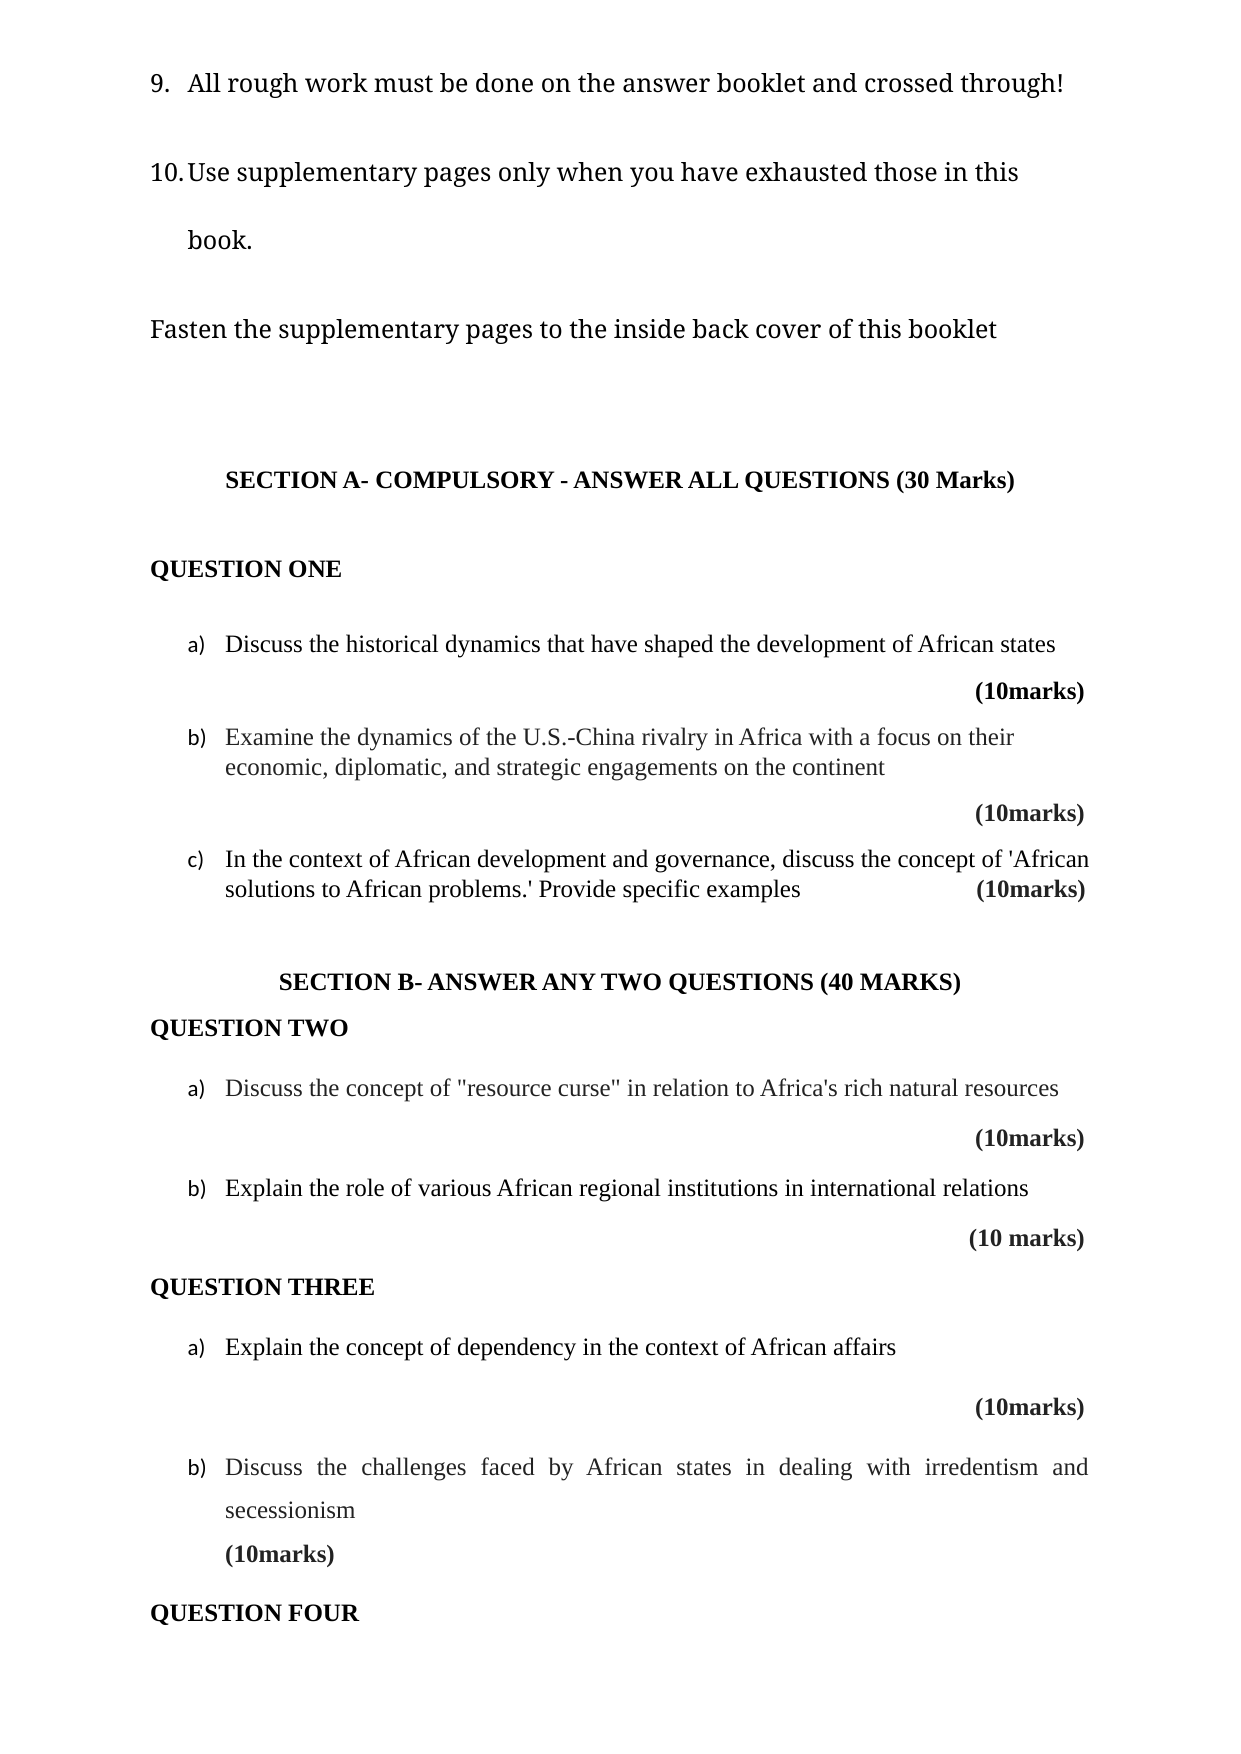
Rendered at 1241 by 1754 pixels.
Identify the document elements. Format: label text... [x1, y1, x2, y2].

text QUESTION TWO [150, 1013, 1090, 1042]
text (10 marks) [900, 1223, 1090, 1251]
list Explain the role of various African regional institutions in international relations [187, 1173, 1090, 1202]
list Fasten the supplementary pages to the inside back cover of this booklet [150, 312, 1090, 346]
list Discuss the challenges faced by African states in dealing with irredentism and secessionism (10marks) [187, 1452, 1090, 1567]
list All rough work must be done on the answer booklet and crossed through! [150, 66, 1090, 100]
list Examine the dynamics of the U.S.-China rivalry in Africa with a focus on their economic, diplomatic, and strategic engagements on the continent [187, 722, 1090, 781]
text QUESTION ONE [150, 554, 1090, 612]
text (10marks) [900, 1392, 1090, 1421]
list Explain the concept of dependency in the context of African affairs [187, 1332, 1090, 1361]
text (10marks) [900, 798, 1090, 827]
list Discuss the concept of "resource curse" in relation to Africa's rich natural resources [187, 1073, 1090, 1102]
list Use supplementary pages only when you have exhausted those in this book. [150, 154, 1090, 257]
text QUESTION THREE [150, 1272, 1090, 1301]
text SECTION B- ANSWER ANY TWO QUESTIONS (40 MARKS) [150, 967, 1090, 996]
text QUESTION FOUR [150, 1598, 1090, 1627]
list Discuss the historical dynamics that have shaped the development of African states [187, 629, 1090, 658]
list In the context of African development and governance, discuss the concept of 'African solutions to African problems.' Provide specific examples (10marks) [187, 844, 1090, 903]
list SECTION A- COMPULSORY - ANSWER ALL QUESTIONS (30 Marks) [150, 465, 1090, 493]
text (10marks) [900, 676, 1090, 704]
text (10marks) [150, 1123, 1090, 1152]
